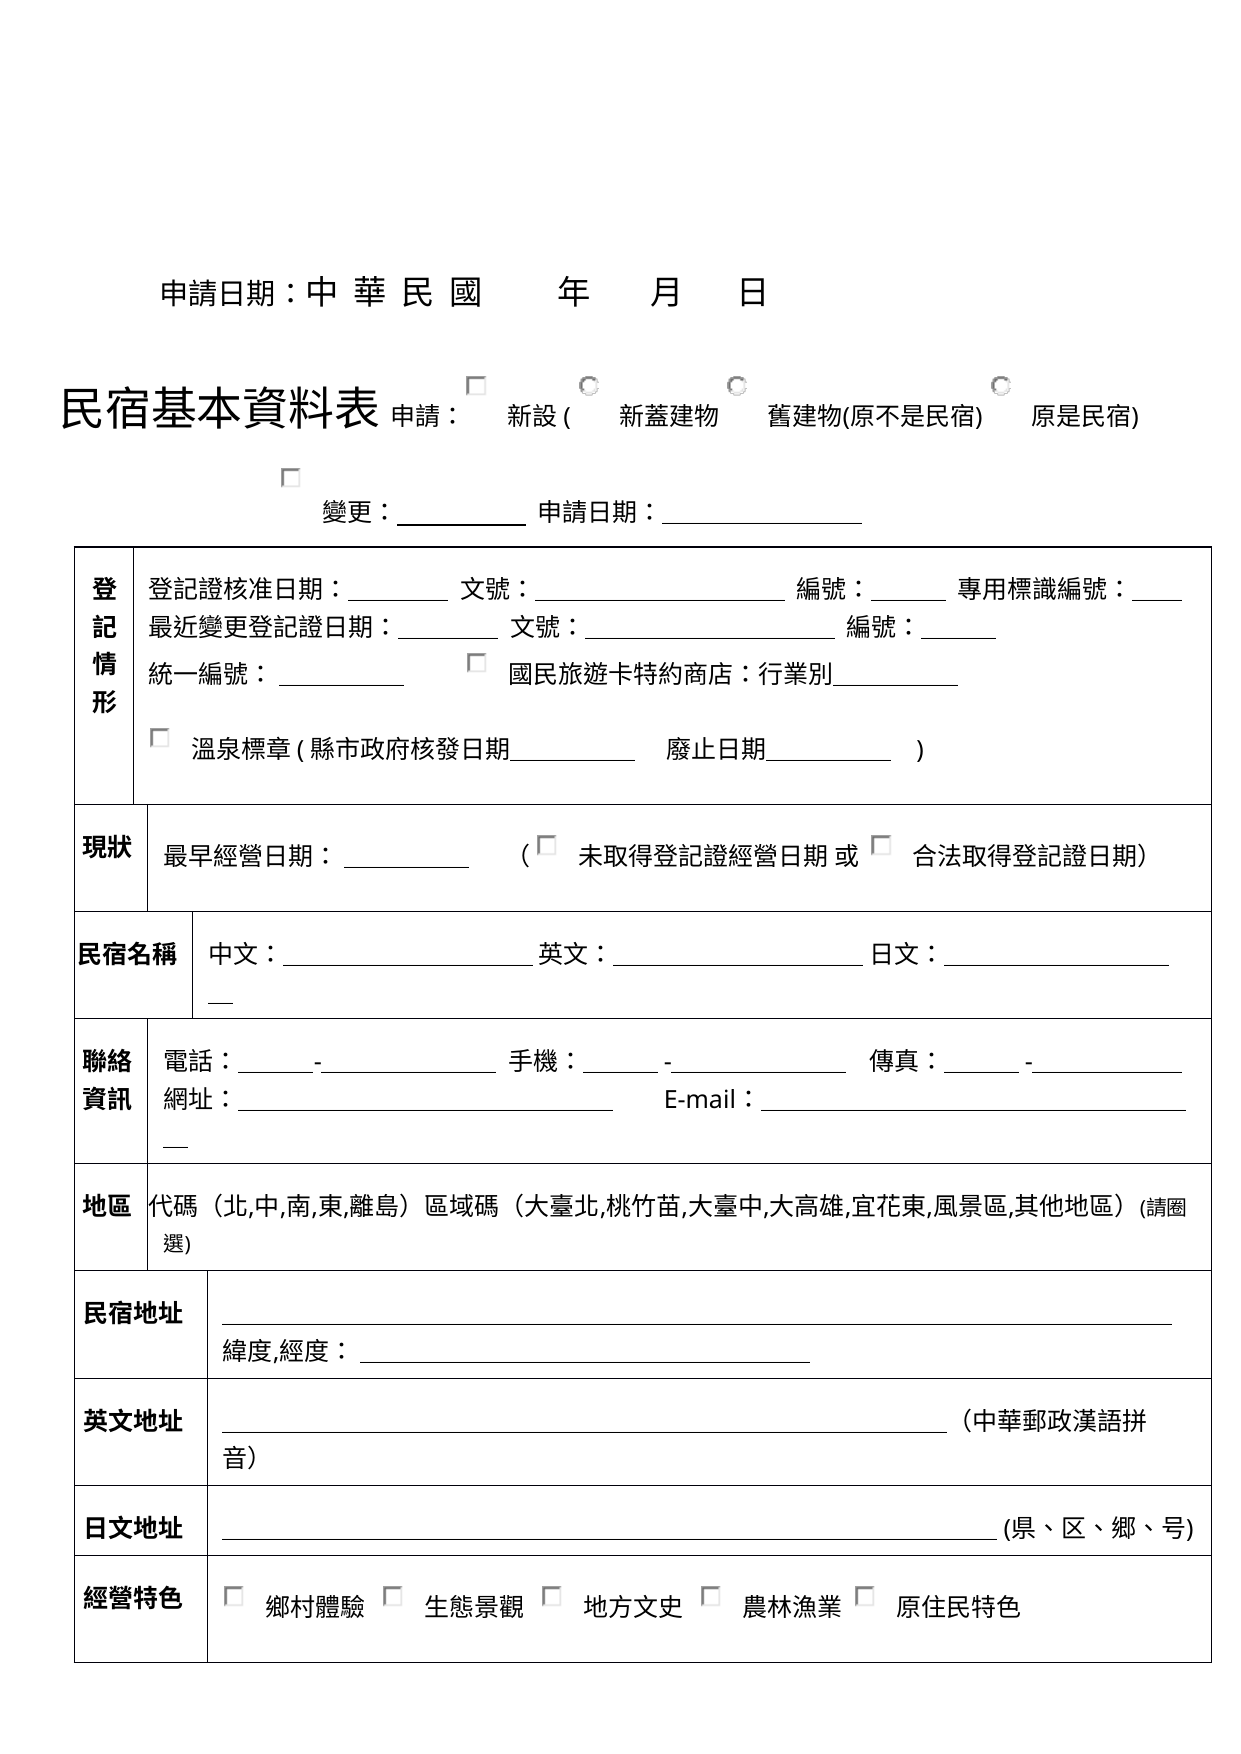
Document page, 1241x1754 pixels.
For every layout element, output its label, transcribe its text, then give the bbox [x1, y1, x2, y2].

text 變更： 申請日期：＿＿＿＿＿＿＿＿ [59, 453, 1175, 528]
table_cell ＿＿＿＿＿＿＿＿＿＿＿＿＿＿＿＿＿＿＿＿＿＿＿＿＿＿＿＿＿（中華郵政漢語拼音） [208, 1379, 1211, 1485]
table_cell 電話：＿＿＿-＿＿＿＿＿＿＿ 手機：＿＿＿ -＿＿＿＿＿＿＿ 傳真：＿＿＿ -＿＿＿＿＿＿ 網址：＿＿＿＿＿＿＿＿＿＿＿＿＿＿＿ E-mail：＿＿＿＿＿＿＿＿＿＿＿＿＿＿＿＿＿＿ [148, 1019, 1211, 1163]
table_header 登記證核准日期：＿＿＿＿ 文號：＿＿＿＿＿＿＿＿＿＿ 編號：＿＿＿ 專用標識編號：＿＿ 最近變更登記證日期：＿＿＿＿ 文號：＿＿＿＿＿＿＿＿＿＿ 編號：＿＿＿ 統一編號： ＿＿＿＿＿ 國民旅遊卡特約商店：行業別＿＿＿＿＿ 溫泉標章 ( 縣市政府核發日期＿＿＿＿＿ 廢止日期＿＿＿＿＿ ) [134, 548, 1211, 804]
table_cell 地區 [75, 1164, 147, 1270]
table_cell 英文地址 [75, 1379, 207, 1485]
table_cell 最早經營日期： ＿＿＿＿＿ （ 未取得登記證經營日期 或 合法取得登記證日期） [148, 805, 1211, 911]
table_cell ＿＿＿＿＿＿＿＿＿＿＿＿＿＿＿＿＿＿＿＿＿＿＿＿＿＿＿＿＿＿＿ (県、区、郷、号) [208, 1486, 1211, 1555]
table_cell 民宿名稱 [75, 912, 192, 1018]
table_cell ＿＿＿＿＿＿＿＿＿＿＿＿＿＿＿＿＿＿＿＿＿＿＿＿＿＿＿＿＿＿＿＿＿＿＿＿＿＿ 緯度,經度： ＿＿＿＿＿＿＿＿＿＿＿＿＿＿＿＿＿＿ [208, 1271, 1211, 1378]
table_cell 聯絡資訊 [75, 1019, 147, 1163]
table_cell 經營特色 [75, 1556, 207, 1662]
text 民宿基本資料表 申請：新設 ( 新蓋建物 舊建物(原不是民宿) 原是民宿) [59, 359, 1175, 434]
text 申請日期：中 華 民 國 年 月 日 [159, 246, 1125, 321]
table_cell 日文地址 [75, 1486, 207, 1555]
table_cell 中文：＿＿＿＿＿＿＿＿＿＿ 英文：＿＿＿＿＿＿＿＿＿＿ 日文：＿＿＿＿＿＿＿＿＿＿ [193, 912, 1211, 1018]
table_cell 民宿地址 [75, 1271, 207, 1378]
table_cell 鄉村體驗 生態景觀 地方文史 農林漁業 原住民特色 [208, 1556, 1211, 1662]
table_header 登記情形 [75, 548, 133, 804]
table_cell 代碼（北,中,南,東,離島）區域碼（大臺北,桃竹苗,大臺中,大高雄,宜花東,風景區,其他地區）(請圈選) [148, 1164, 1211, 1270]
table_cell 現狀 [75, 805, 147, 911]
